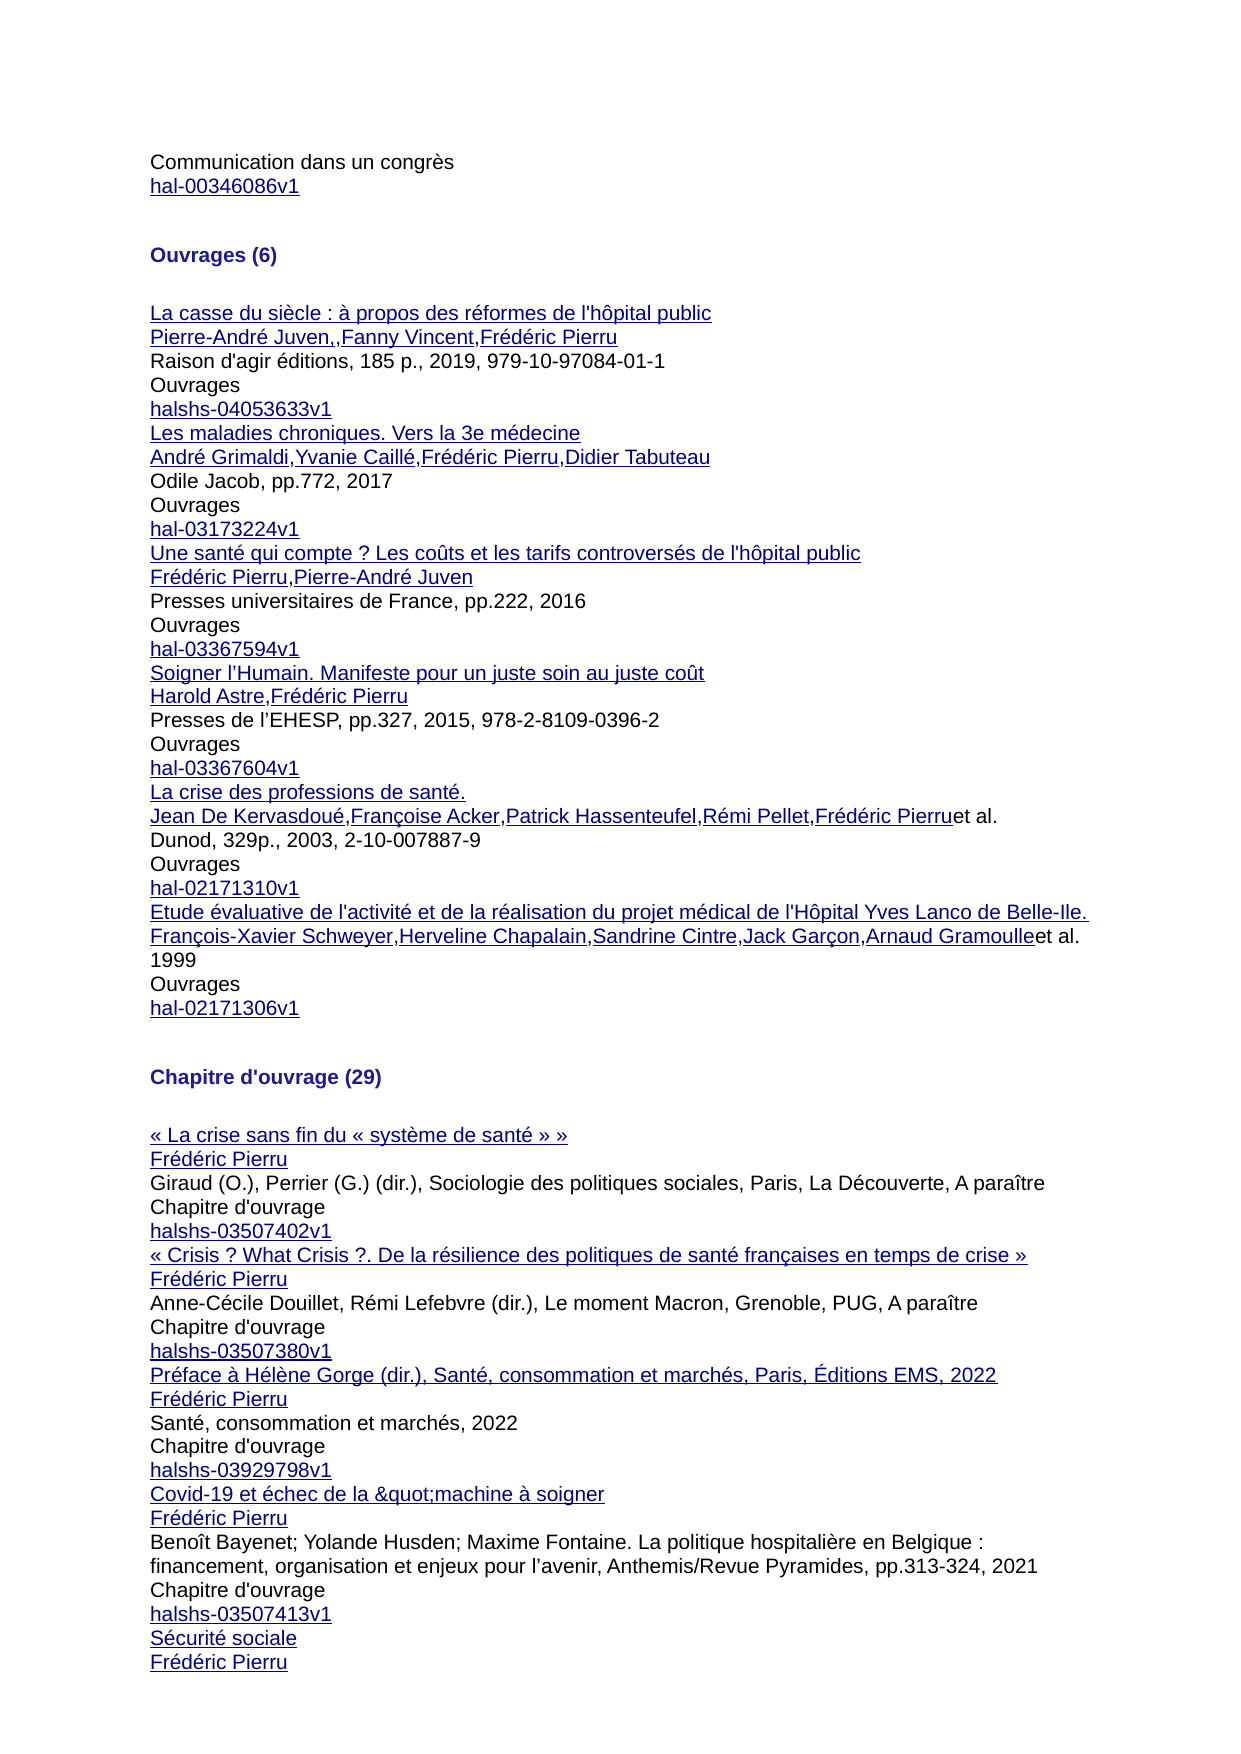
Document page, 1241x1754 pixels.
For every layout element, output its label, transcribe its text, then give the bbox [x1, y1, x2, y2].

table_cell « Crisis ? What Crisis ?. De la résilience des politiques de santé françaises en temps de crise » Frédéric Pierru Anne-Cécile Douillet, Rémi Lefebvre (dir.), Le moment Macron, Grenoble, PUG, A paraître Chapitre d'ouvrage halshs-03507380v1 [150, 1243, 1090, 1362]
table_cell Sécurité sociale Frédéric Pierru [150, 1626, 1090, 1674]
table_cell Les maladies chroniques. Vers la 3e médecine André Grimaldi,Yvanie Caillé,Frédéric Pierru,Didier Tabuteau Odile Jacob, pp.772, 2017 Ouvrages hal-03173224v1 [150, 421, 1090, 541]
subtitle Chapitre d'ouvrage (29) [150, 1064, 1090, 1088]
table_cell Préface à Hélène Gorge (dir.), Santé, consommation et marchés, Paris, Éditions EMS, 2022 Frédéric Pierru Santé, consommation et marchés, 2022 Chapitre d'ouvrage halshs-03929798v1 [150, 1363, 1090, 1482]
table_cell Une santé qui compte ? Les coûts et les tarifs controversés de l'hôpital public Frédéric Pierru,Pierre-André Juven Presses universitaires de France, pp.222, 2016 Ouvrages hal-03367594v1 [150, 541, 1090, 660]
table_cell Etude évaluative de l'activité et de la réalisation du projet médical de l'Hôpital Yves Lanco de Belle-Ile. François-Xavier Schweyer,Herveline Chapalain,Sandrine Cintre,Jack Garçon,Arnaud Gramoulleet al. 1999 Ouvrages hal-02171306v1 [150, 900, 1090, 1020]
table_header La casse du siècle : à propos des réformes de l'hôpital public Pierre-André Juven,,Fanny Vincent,Frédéric Pierru Raison d'agir éditions, 185 p., 2019, 979-10-97084-01-1 Ouvrages halshs-04053633v1 [150, 301, 1090, 421]
table_cell La crise des professions de santé. Jean De Kervasdoué,Françoise Acker,Patrick Hassenteufel,Rémi Pellet,Frédéric Pierruet al. Dunod, 329p., 2003, 2-10-007887-9 Ouvrages hal-02171310v1 [150, 780, 1090, 900]
subtitle Ouvrages (6) [150, 243, 1090, 267]
table_cell Soigner l’Humain. Manifeste pour un juste soin au juste coût Harold Astre,Frédéric Pierru Presses de l’EHESP, pp.327, 2015, 978-2-8109-0396-2 Ouvrages hal-03367604v1 [150, 660, 1090, 780]
table_cell Covid-19 et échec de la &quot;machine à soigner Frédéric Pierru Benoît Bayenet; Yolande Husden; Maxime Fontaine. La politique hospitalière en Belgique : financement, organisation et enjeux pour l’avenir, Anthemis/Revue Pyramides, pp.313-324, 2021 Chapitre d'ouvrage halshs-03507413v1 [150, 1482, 1090, 1626]
table_cell Communication dans un congrès hal-00346086v1 [150, 150, 1090, 198]
table_header « La crise sans fin du « système de santé » » Frédéric Pierru Giraud (O.), Perrier (G.) (dir.), Sociologie des politiques sociales, Paris, La Découverte, A paraître Chapitre d'ouvrage halshs-03507402v1 [150, 1123, 1090, 1243]
